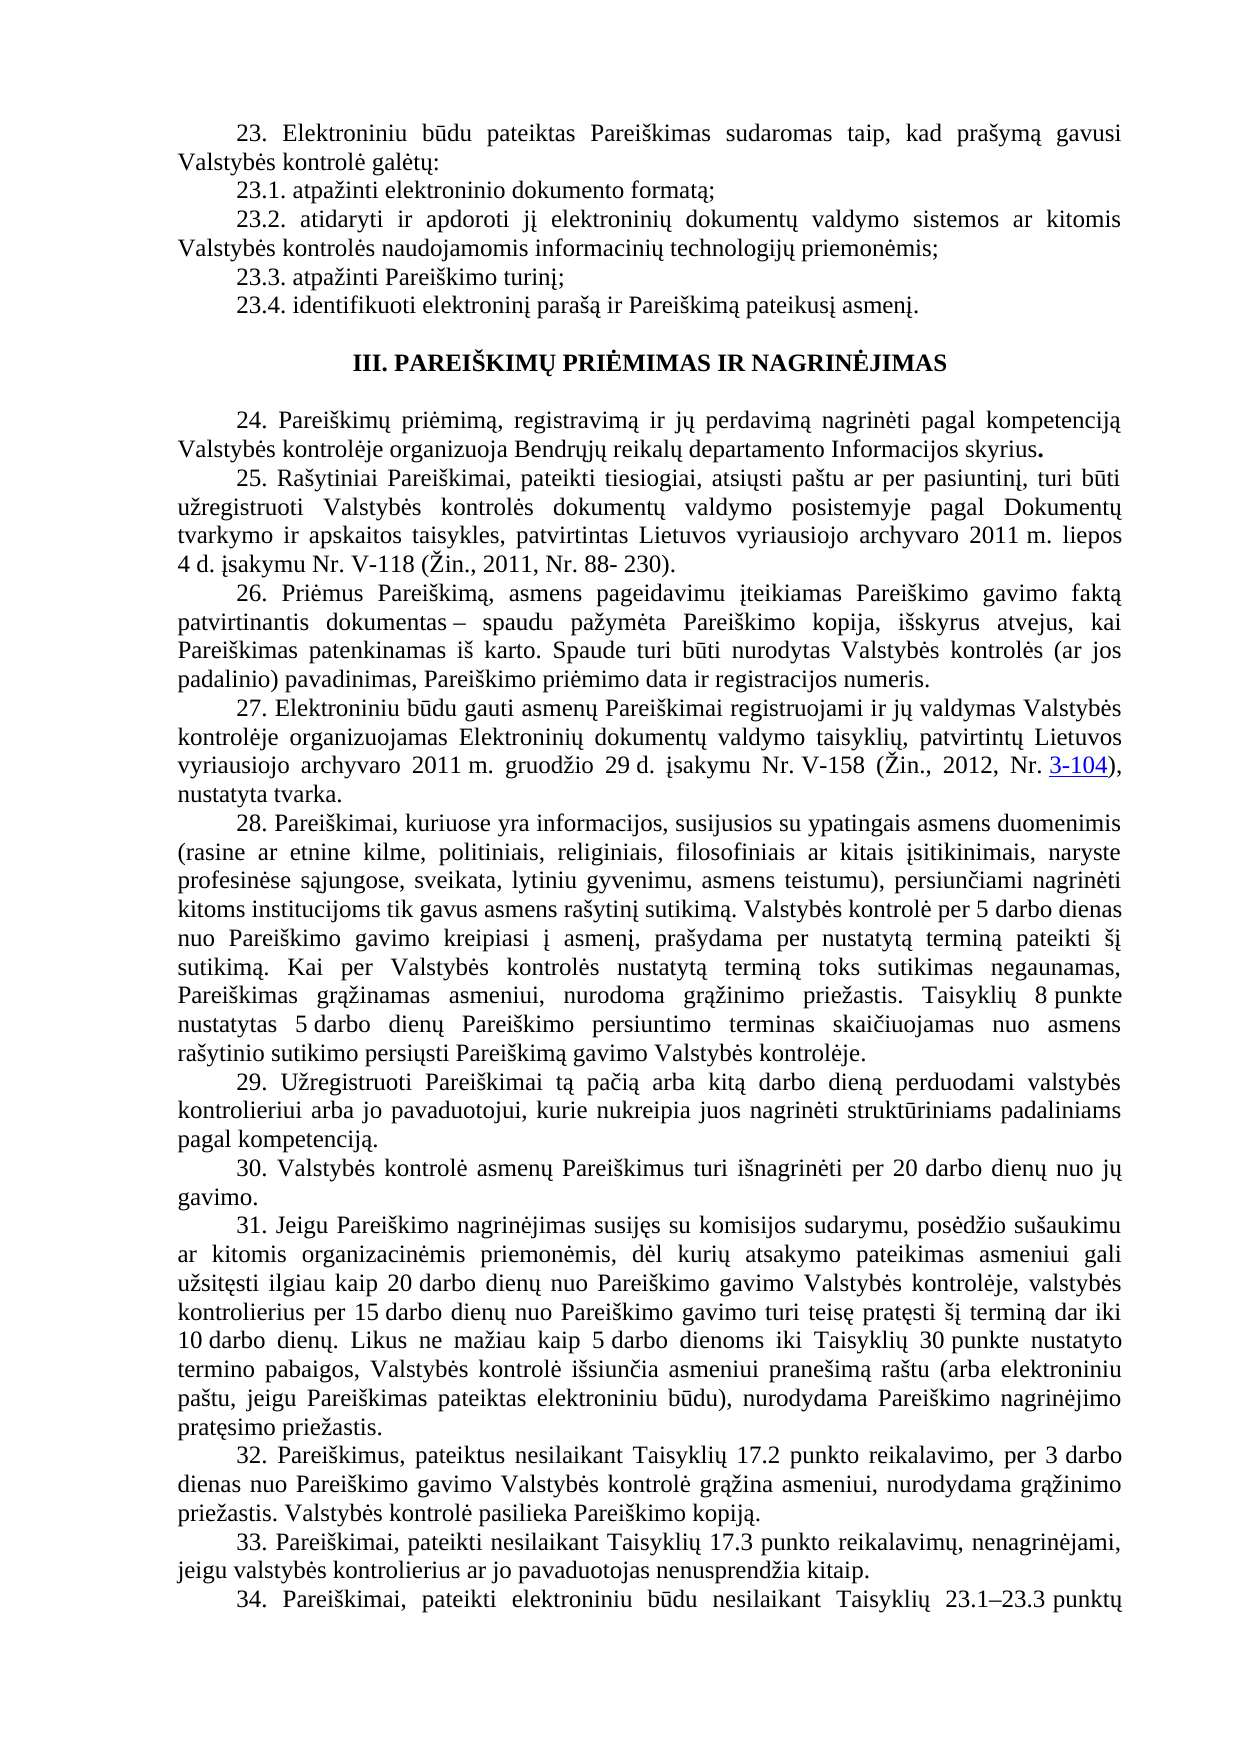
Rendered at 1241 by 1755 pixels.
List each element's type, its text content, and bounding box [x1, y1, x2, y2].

text 27. Elektroniniu būdu gauti asmenų Pareiškimai registruojami ir jų valdymas Valstybės kontrolėje organizuojamas Elektroninių dokumentų valdymo taisyklių, patvirtintų Lietuvos vyriausiojo archyvaro 2011 m. gruodžio 29 d. įsakymu Nr. V-158 (Žin., 2012, Nr. 3-104), nustatyta tvarka. [177, 693, 1122, 808]
text 25. Rašytiniai Pareiškimai, pateikti tiesiogiai, atsiųsti paštu ar per pasiuntinį, turi būti užregistruoti Valstybės kontrolės dokumentų valdymo posistemyje pagal Dokumentų tvarkymo ir apskaitos taisykles, patvirtintas Lietuvos vyriausiojo archyvaro 2011 m. liepos 4 d. įsakymu Nr. V-118 (Žin., 2011, Nr. 88‑ 230). [177, 463, 1122, 578]
text 23.2. atidaryti ir apdoroti jį elektroninių dokumentų valdymo sistemos ar kitomis Valstybės kontrolės naudojamomis informacinių technologijų priemonėmis; [177, 204, 1122, 262]
text 32. Pareiškimus, pateiktus nesilaikant Taisyklių 17.2 punkto reikalavimo, per 3 darbo dienas nuo Pareiškimo gavimo Valstybės kontrolė grąžina asmeniui, nurodydama grąžinimo priežastis. Valstybės kontrolė pasilieka Pareiškimo kopiją. [177, 1441, 1122, 1527]
text 33. Pareiškimai, pateikti nesilaikant Taisyklių 17.3 punkto reikalavimų, nenagrinėjami, jeigu valstybės kontrolierius ar jo pavaduotojas nenusprendžia kitaip. [177, 1527, 1122, 1584]
text 23. Elektroniniu būdu pateiktas Pareiškimas sudaromas taip, kad prašymą gavusi Valstybės kontrolė galėtų: [177, 118, 1122, 176]
text 31. Jeigu Pareiškimo nagrinėjimas susijęs su komisijos sudarymu, posėdžio sušaukimu ar kitomis organizacinėmis priemonėmis, dėl kurių atsakymo pateikimas asmeniui gali užsitęsti ilgiau kaip 20 darbo dienų nuo Pareiškimo gavimo Valstybės kontrolėje, valstybės kontrolierius per 15 darbo dienų nuo Pareiškimo gavimo turi teisę pratęsti šį terminą dar iki 10 darbo dienų. Likus ne mažiau kaip 5 darbo dienoms iki Taisyklių 30 punkte nustatyto termino pabaigos, Valstybės kontrolė išsiunčia asmeniui pranešimą raštu (arba elektroniniu paštu, jeigu Pareiškimas pateiktas elektroniniu būdu), nurodydama Pareiškimo nagrinėjimo pratęsimo priežastis. [177, 1211, 1122, 1441]
text 23.4. identifikuoti elektroninį parašą ir Pareiškimą pateikusį asmenį. [177, 291, 1122, 319]
text 23.1. atpažinti elektroninio dokumento formatą; [177, 176, 1122, 204]
text 28. Pareiškimai, kuriuose yra informacijos, susijusios su ypatingais asmens duomenimis (rasine ar etnine kilme, politiniais, religiniais, filosofiniais ar kitais įsitikinimais, naryste profesinėse sąjungose, sveikata, lytiniu gyvenimu, asmens teistumu), persiunčiami nagrinėti kitoms institucijoms tik gavus asmens rašytinį sutikimą. Valstybės kontrolė per 5 darbo dienas nuo Pareiškimo gavimo kreipiasi į asmenį, prašydama per nustatytą terminą pateikti šį sutikimą. Kai per Valstybės kontrolės nustatytą terminą toks sutikimas negaunamas, Pareiškimas grąžinamas asmeniui, nurodoma grąžinimo priežastis. Taisyklių 8 punkte nustatytas 5 darbo dienų Pareiškimo persiuntimo terminas skaičiuojamas nuo asmens rašytinio sutikimo persiųsti Pareiškimą gavimo Valstybės kontrolėje. [177, 808, 1122, 1067]
text 29. Užregistruoti Pareiškimai tą pačią arba kitą darbo dieną perduodami valstybės kontrolieriui arba jo pavaduotojui, kurie nukreipia juos nagrinėti struktūriniams padaliniams pagal kompetenciją. [177, 1067, 1122, 1153]
text III. PAREIŠKIMŲ PRIĖMIMAS IR NAGRINĖJIMAS [177, 348, 1122, 377]
text 34. Pareiškimai, pateikti elektroniniu būdu nesilaikant Taisyklių 23.1–23.3 punktų [177, 1584, 1122, 1613]
text 23.3. atpažinti Pareiškimo turinį; [177, 262, 1122, 291]
text 30. Valstybės kontrolė asmenų Pareiškimus turi išnagrinėti per 20 darbo dienų nuo jų gavimo. [177, 1153, 1122, 1211]
text 24. Pareiškimų priėmimą, registravimą ir jų perdavimą nagrinėti pagal kompetenciją Valstybės kontrolėje organizuoja Bendrųjų reikalų departamento Informacijos skyrius. [177, 406, 1122, 463]
text 26. Priėmus Pareiškimą, asmens pageidavimu įteikiamas Pareiškimo gavimo faktą patvirtinantis dokumentas – spaudu pažymėta Pareiškimo kopija, išskyrus atvejus, kai Pareiškimas patenkinamas iš karto. Spaude turi būti nurodytas Valstybės kontrolės (ar jos padalinio) pavadinimas, Pareiškimo priėmimo data ir registracijos numeris. [177, 578, 1122, 693]
